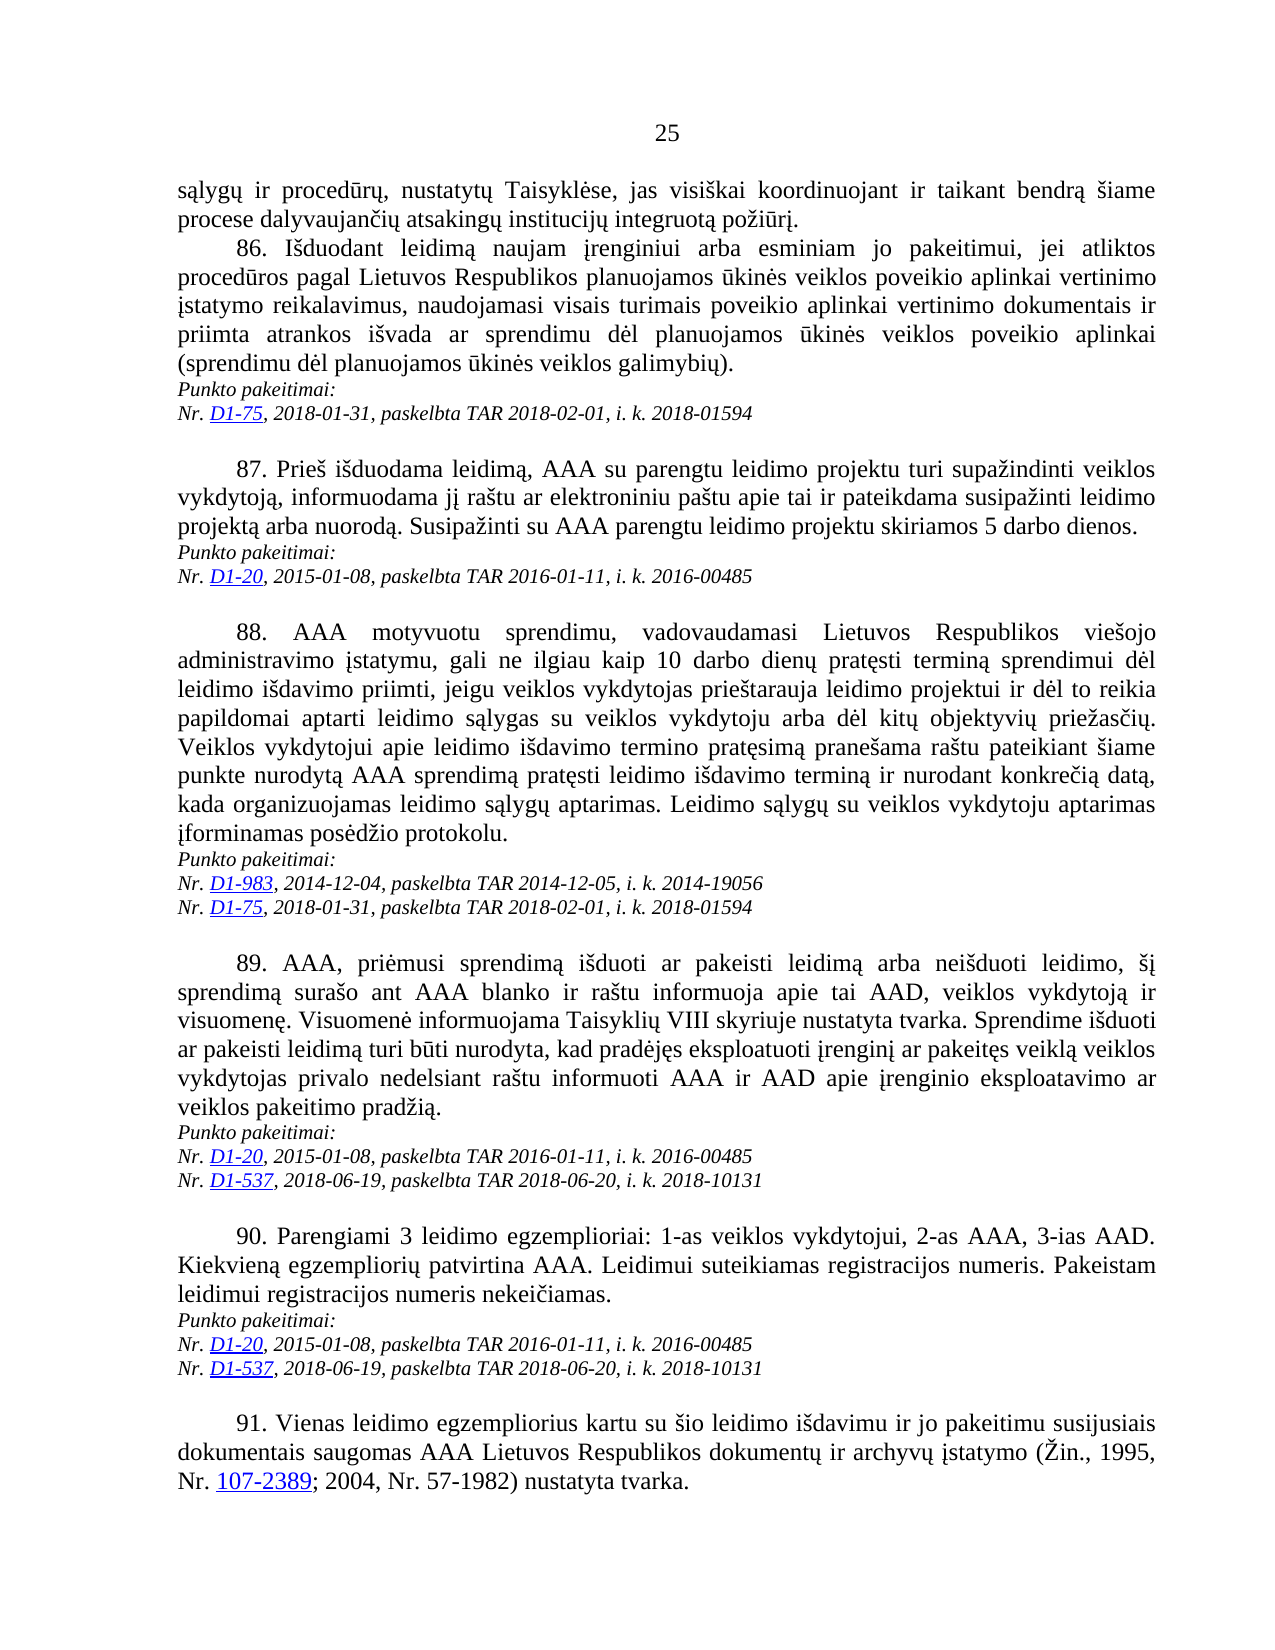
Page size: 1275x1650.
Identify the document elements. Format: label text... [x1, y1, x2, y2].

text Nr. D1-537, 2018-06-19, paskelbta TAR 2018-06-20, i. k. 2018-10131 [177, 1356, 1157, 1380]
text Nr. D1-20, 2015-01-08, paskelbta TAR 2016-01-11, i. k. 2016-00485 [177, 1144, 1157, 1168]
text 90. Parengiami 3 leidimo egzemplioriai: 1-as veiklos vykdytojui, 2-as AAA, 3-ias AAD. Kiekvieną egzempliorių patvirtina AAA. Leidimui suteikiamas registracijos numeris. Pakeistam leidimui registracijos numeris nekeičiamas. [177, 1221, 1157, 1307]
text 89. AAA, priėmusi sprendimą išduoti ar pakeisti leidimą arba neišduoti leidimo, šį sprendimą surašo ant AAA blanko ir raštu informuoja apie tai AAD, veiklos vykdytoją ir visuomenę. Visuomenė informuojama Taisyklių VIII skyriuje nustatyta tvarka. Sprendime išduoti ar pakeisti leidimą turi būti nurodyta, kad pradėjęs eksploatuoti įrenginį ar pakeitęs veiklą veiklos vykdytojas privalo nedelsiant raštu informuoti AAA ir AAD apie įrenginio eksploatavimo ar veiklos pakeitimo pradžią. [177, 948, 1157, 1120]
text Punkto pakeitimai: [177, 540, 1157, 564]
text sąlygų ir procedūrų, nustatytų Taisyklėse, jas visiškai koordinuojant ir taikant bendrą šiame procese dalyvaujančių atsakingų institucijų integruotą požiūrį. [177, 176, 1157, 233]
text Punkto pakeitimai: [177, 1120, 1157, 1144]
text Nr. D1-983, 2014-12-04, paskelbta TAR 2014-12-05, i. k. 2014-19056 [177, 871, 1157, 895]
text 86. Išduodant leidimą naujam įrenginiui arba esminiam jo pakeitimui, jei atliktos procedūros pagal Lietuvos Respublikos planuojamos ūkinės veiklos poveikio aplinkai vertinimo įstatymo reikalavimus, naudojamasi visais turimais poveikio aplinkai vertinimo dokumentais ir priimta atrankos išvada ar sprendimu dėl planuojamos ūkinės veiklos poveikio aplinkai (sprendimu dėl planuojamos ūkinės veiklos galimybių). [177, 233, 1157, 377]
text Punkto pakeitimai: [177, 847, 1157, 871]
text 88. AAA motyvuotu sprendimu, vadovaudamasi Lietuvos Respublikos viešojo administravimo įstatymu, gali ne ilgiau kaip 10 darbo dienų pratęsti terminą sprendimui dėl leidimo išdavimo priimti, jeigu veiklos vykdytojas prieštarauja leidimo projektui ir dėl to reikia papildomai aptarti leidimo sąlygas su veiklos vykdytoju arba dėl kitų objektyvių priežasčių. Veiklos vykdytojui apie leidimo išdavimo termino pratęsimą pranešama raštu pateikiant šiame punkte nurodytą AAA sprendimą pratęsti leidimo išdavimo terminą ir nurodant konkrečią datą, kada organizuojamas leidimo sąlygų aptarimas. Leidimo sąlygų su veiklos vykdytoju aptarimas įforminamas posėdžio protokolu. [177, 617, 1157, 847]
text Nr. D1-75, 2018-01-31, paskelbta TAR 2018-02-01, i. k. 2018-01594 [177, 895, 1157, 919]
text Nr. D1-20, 2015-01-08, paskelbta TAR 2016-01-11, i. k. 2016-00485 [177, 564, 1157, 588]
text Nr. D1-20, 2015-01-08, paskelbta TAR 2016-01-11, i. k. 2016-00485 [177, 1332, 1157, 1356]
text Punkto pakeitimai: [177, 377, 1157, 401]
text Nr. D1-537, 2018-06-19, paskelbta TAR 2018-06-20, i. k. 2018-10131 [177, 1168, 1157, 1192]
text Punkto pakeitimai: [177, 1307, 1157, 1332]
text Nr. D1-75, 2018-01-31, paskelbta TAR 2018-02-01, i. k. 2018-01594 [177, 401, 1157, 425]
text 91. Vienas leidimo egzempliorius kartu su šio leidimo išdavimu ir jo pakeitimu susijusiais dokumentais saugomas AAA Lietuvos Respublikos dokumentų ir archyvų įstatymo (Žin., 1995, Nr. 107-2389; 2004, Nr. 57-1982) nustatyta tvarka. [177, 1408, 1157, 1495]
text 87. Prieš išduodama leidimą, AAA su parengtu leidimo projektu turi supažindinti veiklos vykdytoją, informuodama jį raštu ar elektroniniu paštu apie tai ir pateikdama susipažinti leidimo projektą arba nuorodą. Susipažinti su AAA parengtu leidimo projektu skiriamos 5 darbo dienos. [177, 454, 1157, 540]
